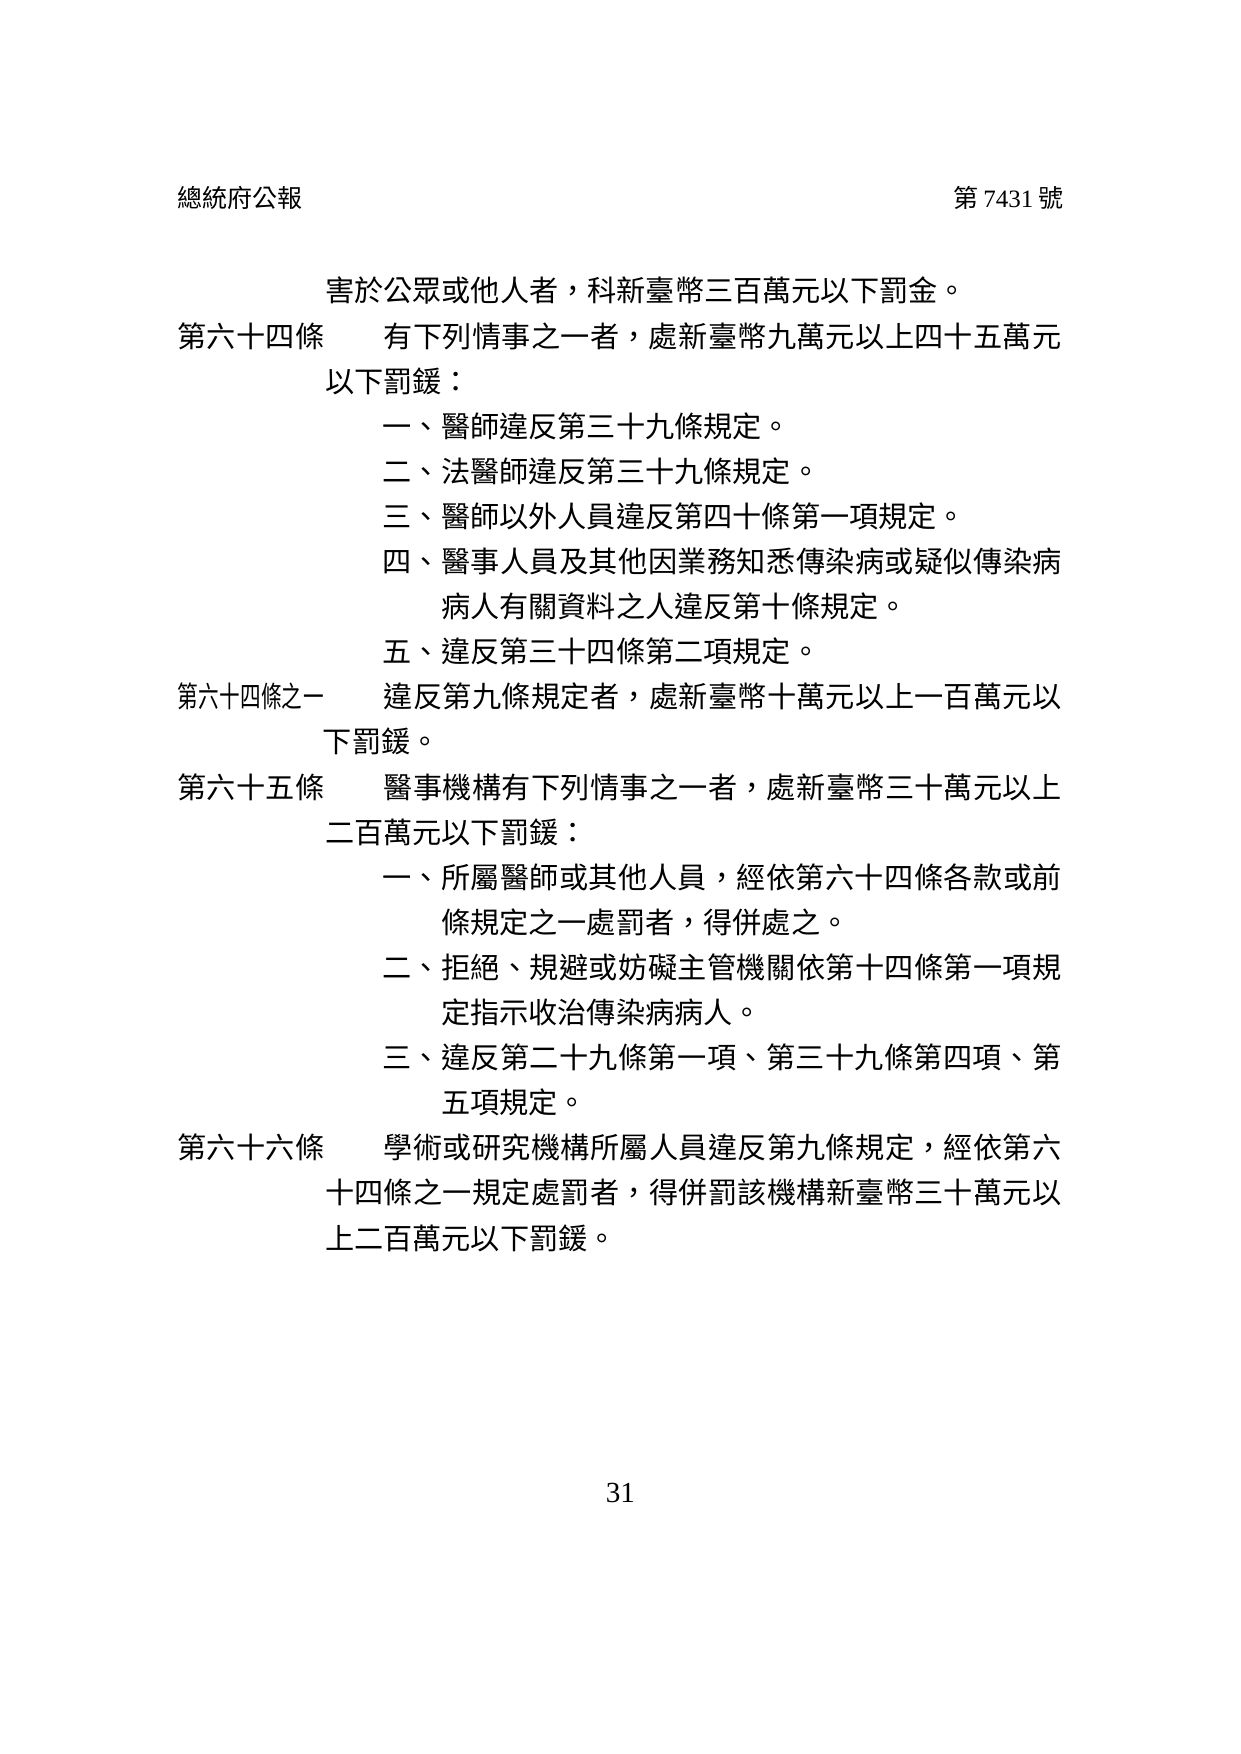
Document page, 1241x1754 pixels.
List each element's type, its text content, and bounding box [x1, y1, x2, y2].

text 第六十六條 學術或研究機構所屬人員違反第九條規定，經依第六十四條之一規定處罰者，得併罰該機構新臺幣三十萬元以上二百萬元以下罰鍰。 [177, 1123, 1063, 1258]
text 三、 醫師以外人員違反第四十條第一項規定。 [382, 491, 1063, 536]
text 第六十四條之一 違反第九條規定者，處新臺幣十萬元以上一百萬元以下罰鍰。 [177, 672, 1063, 762]
text 第六十四條 有下列情事之一者，處新臺幣九萬元以上四十五萬元以下罰鍰： [177, 311, 1063, 401]
text 害於公眾或他人者，科新臺幣三百萬元以下罰金。 [177, 266, 1063, 311]
text 二、 拒絕、規避或妨礙主管機關依第十四條第一項規定指示收治傳染病病人。 [382, 942, 1063, 1033]
text 一、 所屬醫師或其他人員，經依第六十四條各款或前條規定之一處罰者，得併處之。 [382, 852, 1063, 942]
text 第六十五條 醫事機構有下列情事之一者，處新臺幣三十萬元以上二百萬元以下罰鍰： [177, 762, 1063, 852]
text 四、 醫事人員及其他因業務知悉傳染病或疑似傳染病病人有關資料之人違反第十條規定。 [382, 536, 1063, 627]
text 二、 法醫師違反第三十九條規定。 [382, 446, 1063, 491]
text 一、 醫師違反第三十九條規定。 [382, 401, 1063, 446]
text 五、 違反第三十四條第二項規定。 [382, 627, 1063, 672]
text 三、 違反第二十九條第一項、第三十九條第四項、第五項規定。 [382, 1033, 1063, 1123]
